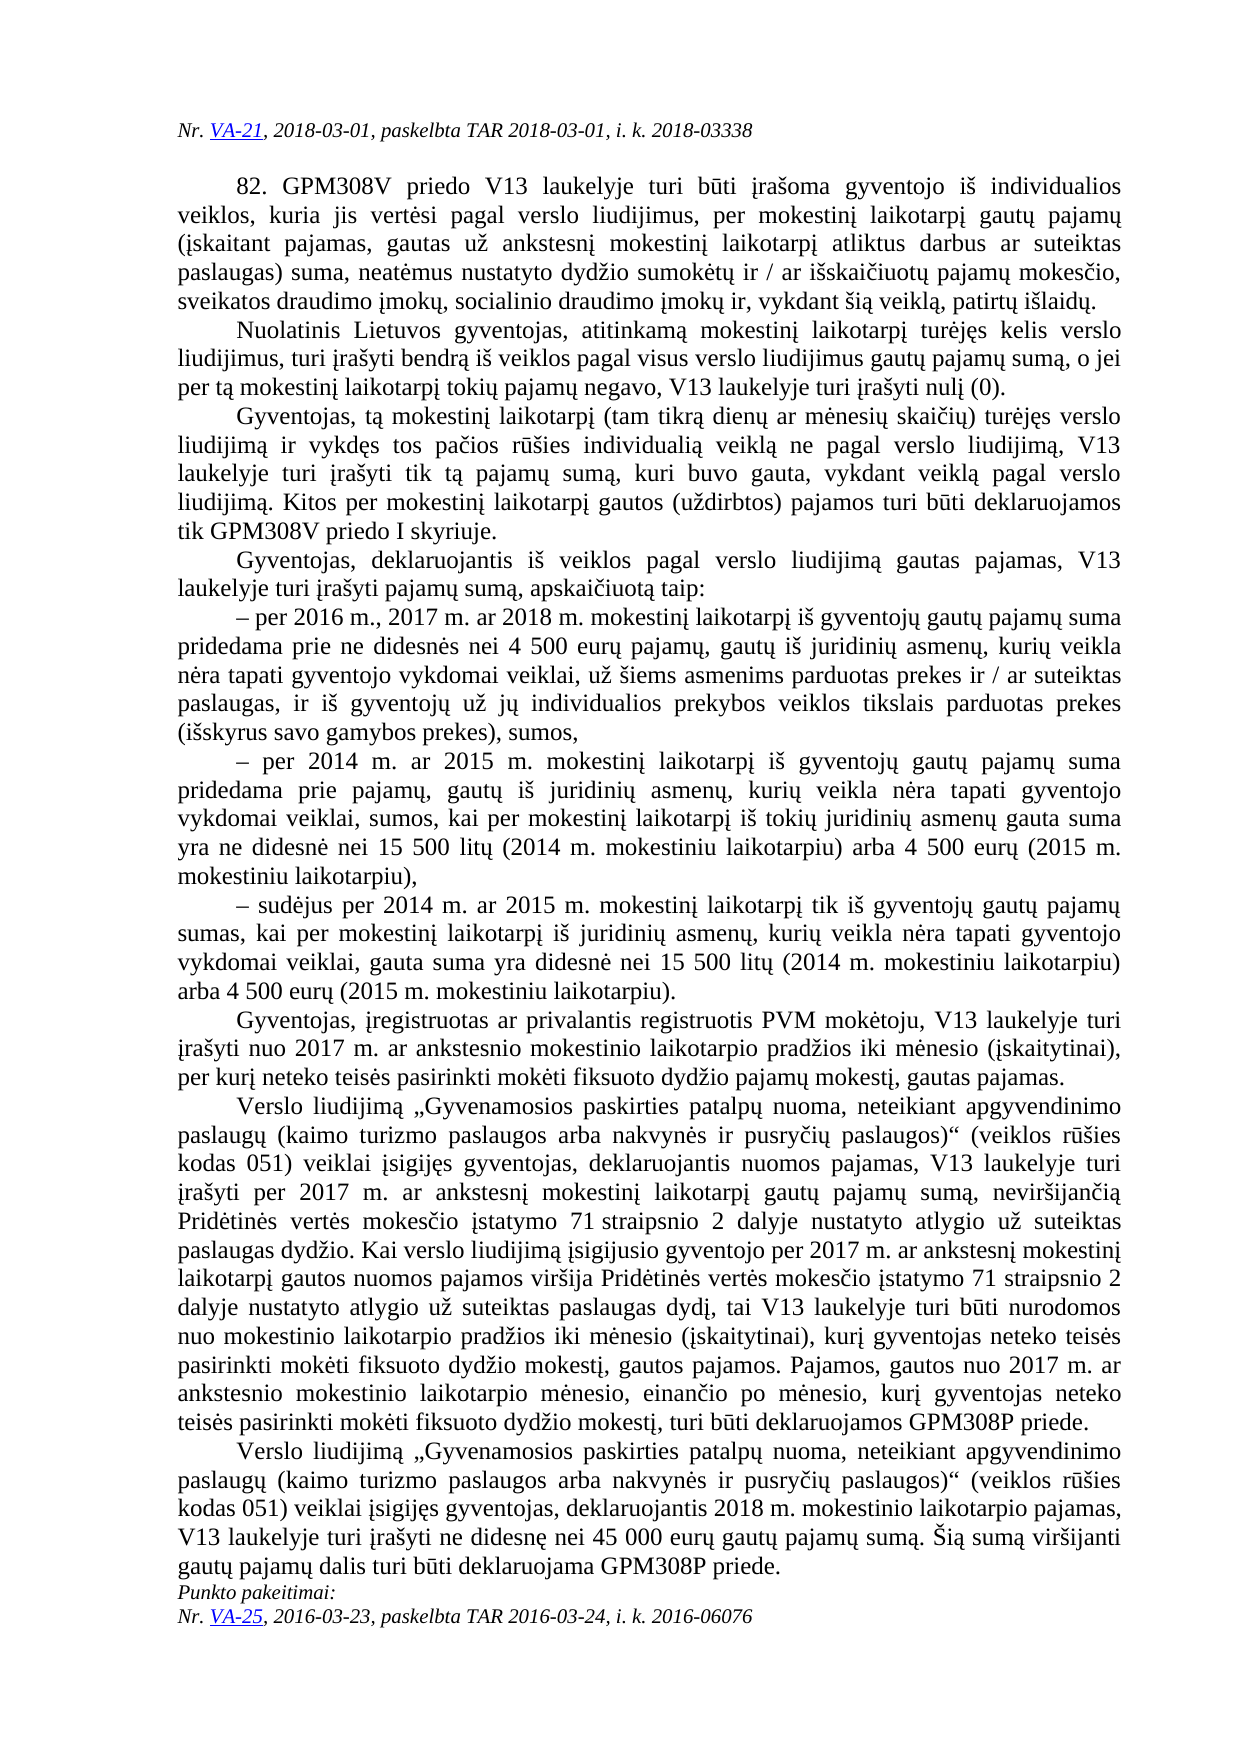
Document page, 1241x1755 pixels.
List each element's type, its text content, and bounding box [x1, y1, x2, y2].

text – per 2016 m., 2017 m. ar 2018 m. mokestinį laikotarpį iš gyventojų gautų pajamų suma pridedama prie ne didesnės nei 4 500 eurų pajamų, gautų iš juridinių asmenų, kurių veikla nėra tapati gyventojo vykdomai veiklai, už šiems asmenims parduotas prekes ir / ar suteiktas paslaugas, ir iš gyventojų už jų individualios prekybos veiklos tikslais parduotas prekes (išskyrus savo gamybos prekes), sumos, [177, 602, 1122, 746]
text Gyventojas, įregistruotas ar privalantis registruotis PVM mokėtoju, V13 laukelyje turi įrašyti nuo 2017 m. ar ankstesnio mokestinio laikotarpio pradžios iki mėnesio (įskaitytinai), per kurį neteko teisės pasirinkti mokėti fiksuoto dydžio pajamų mokestį, gautas pajamas. [177, 1005, 1122, 1091]
text – per 2014 m. ar 2015 m. mokestinį laikotarpį iš gyventojų gautų pajamų suma pridedama prie pajamų, gautų iš juridinių asmenų, kurių veikla nėra tapati gyventojo vykdomai veiklai, sumos, kai per mokestinį laikotarpį iš tokių juridinių asmenų gauta suma yra ne didesnė nei 15 500 litų (2014 m. mokestiniu laikotarpiu) arba 4 500 eurų (2015 m. mokestiniu laikotarpiu), [177, 746, 1122, 890]
text Nr. VA-21, 2018-03-01, paskelbta TAR 2018-03-01, i. k. 2018-03338 [177, 118, 1122, 142]
text Gyventojas, deklaruojantis iš veiklos pagal verslo liudijimą gautas pajamas, V13 laukelyje turi įrašyti pajamų sumą, apskaičiuotą taip: [177, 545, 1122, 602]
text Verslo liudijimą „Gyvenamosios paskirties patalpų nuoma, neteikiant apgyvendinimo paslaugų (kaimo turizmo paslaugos arba nakvynės ir pusryčių paslaugos)“ (veiklos rūšies kodas 051) veiklai įsigijęs gyventojas, deklaruojantis nuomos pajamas, V13 laukelyje turi įrašyti per 2017 m. ar ankstesnį mokestinį laikotarpį gautų pajamų sumą, neviršijančią Pridėtinės vertės mokesčio įstatymo 71 straipsnio 2 dalyje nustatyto atlygio už suteiktas paslaugas dydžio. Kai verslo liudijimą įsigijusio gyventojo per 2017 m. ar ankstesnį mokestinį laikotarpį gautos nuomos pajamos viršija Pridėtinės vertės mokesčio įstatymo 71 straipsnio 2 dalyje nustatyto atlygio už suteiktas paslaugas dydį, tai V13 laukelyje turi būti nurodomos nuo mokestinio laikotarpio pradžios iki mėnesio (įskaitytinai), kurį gyventojas neteko teisės pasirinkti mokėti fiksuoto dydžio mokestį, gautos pajamos. Pajamos, gautos nuo 2017 m. ar ankstesnio mokestinio laikotarpio mėnesio, einančio po mėnesio, kurį gyventojas neteko teisės pasirinkti mokėti fiksuoto dydžio mokestį, turi būti deklaruojamos GPM308P priede. [177, 1091, 1122, 1436]
text Verslo liudijimą „Gyvenamosios paskirties patalpų nuoma, neteikiant apgyvendinimo paslaugų (kaimo turizmo paslaugos arba nakvynės ir pusryčių paslaugos)“ (veiklos rūšies kodas 051) veiklai įsigijęs gyventojas, deklaruojantis 2018 m. mokestinio laikotarpio pajamas, V13 laukelyje turi įrašyti ne didesnę nei 45 000 eurų gautų pajamų sumą. Šią sumą viršijanti gautų pajamų dalis turi būti deklaruojama GPM308P priede. [177, 1436, 1122, 1580]
text Nuolatinis Lietuvos gyventojas, atitinkamą mokestinį laikotarpį turėjęs kelis verslo liudijimus, turi įrašyti bendrą iš veiklos pagal visus verslo liudijimus gautų pajamų sumą, o jei per tą mokestinį laikotarpį tokių pajamų negavo, V13 laukelyje turi įrašyti nulį (0). [177, 315, 1122, 401]
text Punkto pakeitimai: [177, 1580, 1122, 1604]
text – sudėjus per 2014 m. ar 2015 m. mokestinį laikotarpį tik iš gyventojų gautų pajamų sumas, kai per mokestinį laikotarpį iš juridinių asmenų, kurių veikla nėra tapati gyventojo vykdomai veiklai, gauta suma yra didesnė nei 15 500 litų (2014 m. mokestiniu laikotarpiu) arba 4 500 eurų (2015 m. mokestiniu laikotarpiu). [177, 890, 1122, 1005]
text Nr. VA-25, 2016-03-23, paskelbta TAR 2016-03-24, i. k. 2016-06076 [177, 1604, 1122, 1628]
text Gyventojas, tą mokestinį laikotarpį (tam tikrą dienų ar mėnesių skaičių) turėjęs verslo liudijimą ir vykdęs tos pačios rūšies individualią veiklą ne pagal verslo liudijimą, V13 laukelyje turi įrašyti tik tą pajamų sumą, kuri buvo gauta, vykdant veiklą pagal verslo liudijimą. Kitos per mokestinį laikotarpį gautos (uždirbtos) pajamos turi būti deklaruojamos tik GPM308V priedo I skyriuje. [177, 401, 1122, 545]
text 82. GPM308V priedo V13 laukelyje turi būti įrašoma gyventojo iš individualios veiklos, kuria jis vertėsi pagal verslo liudijimus, per mokestinį laikotarpį gautų pajamų (įskaitant pajamas, gautas už ankstesnį mokestinį laikotarpį atliktus darbus ar suteiktas paslaugas) suma, neatėmus nustatyto dydžio sumokėtų ir / ar išskaičiuotų pajamų mokesčio, sveikatos draudimo įmokų, socialinio draudimo įmokų ir, vykdant šią veiklą, patirtų išlaidų. [177, 171, 1122, 315]
